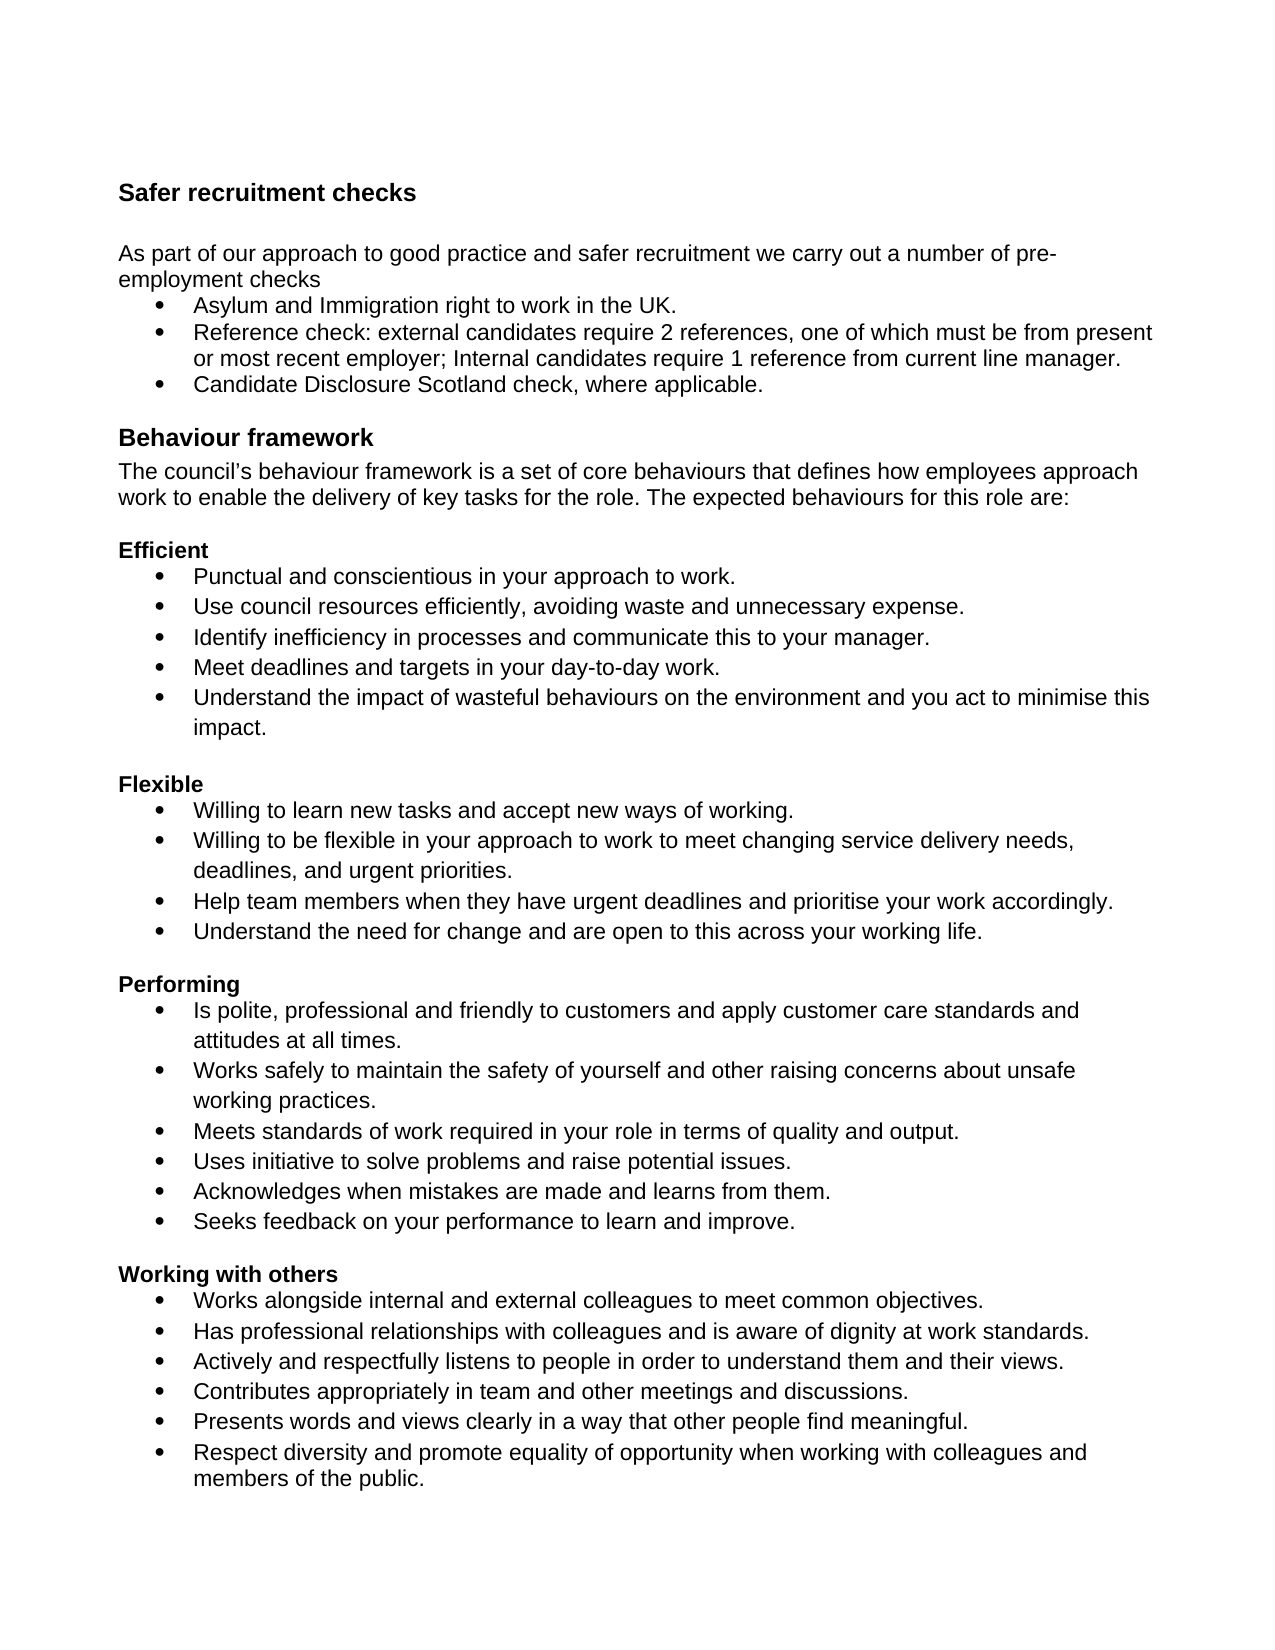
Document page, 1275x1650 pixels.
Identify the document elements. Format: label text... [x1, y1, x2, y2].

list Identify inefficiency in processes and communicate this to your manager. [156, 623, 1157, 650]
list Has professional relationships with colleagues and is aware of dignity at work standards. [156, 1318, 1157, 1344]
text Working with others [118, 1261, 1157, 1287]
list Understand the impact of wasteful behaviours on the environment and you act to minimise this impact. [156, 684, 1157, 740]
list Understand the need for change and are open to this across your working life. [156, 918, 1157, 944]
text Flexible [118, 771, 1157, 797]
list Seeks feedback on your performance to learn and improve. [156, 1208, 1157, 1235]
list Asylum and Immigration right to work in the UK. [156, 292, 1157, 318]
list Works safely to maintain the safety of yourself and other raising concerns about unsafe working practices. [156, 1057, 1157, 1114]
text As part of our approach to good practice and safer recruitment we carry out a number of pre-employment checks [118, 239, 1157, 292]
list Contributes appropriately in team and other meetings and discussions. [156, 1378, 1157, 1404]
list Candidate Disclosure Scotland check, where applicable. [156, 371, 1157, 398]
list Reference check: external candidates require 2 references, one of which must be from present or most recent employer; Internal candidates require 1 reference from current line manager. [156, 318, 1157, 371]
text The council’s behaviour framework is a set of core behaviours that defines how employees approach work to enable the delivery of key tasks for the role. The expected behaviours for this role are: [118, 458, 1157, 510]
subtitle Safer recruitment checks [118, 178, 1157, 207]
list Acknowledges when mistakes are made and learns from them. [156, 1178, 1157, 1204]
list Actively and respectfully listens to people in order to understand them and their views. [156, 1348, 1157, 1374]
text Performing [118, 971, 1157, 997]
list Willing to learn new tasks and accept new ways of working. [156, 797, 1157, 823]
list Respect diversity and promote equality of opportunity when working with colleagues and members of the public. [156, 1438, 1157, 1491]
list Meet deadlines and targets in your day-to-day work. [156, 654, 1157, 680]
list Meets standards of work required in your role in terms of quality and output. [156, 1118, 1157, 1144]
list Works alongside internal and external colleagues to meet common objectives. [156, 1287, 1157, 1314]
subtitle Behaviour framework [118, 423, 1157, 451]
list Uses initiative to solve problems and raise potential issues. [156, 1148, 1157, 1174]
list Help team members when they have urgent deadlines and prioritise your work accordingly. [156, 888, 1157, 914]
list Presents words and views clearly in a way that other people find meaningful. [156, 1408, 1157, 1434]
list Use council resources efficiently, avoiding waste and unnecessary expense. [156, 593, 1157, 619]
text Efficient [118, 537, 1157, 563]
list Is polite, professional and friendly to customers and apply customer care standards and attitudes at all times. [156, 997, 1157, 1053]
list Punctual and conscientious in your approach to work. [156, 563, 1157, 589]
list Willing to be flexible in your approach to work to meet changing service delivery needs, deadlines, and urgent priorities. [156, 827, 1157, 884]
